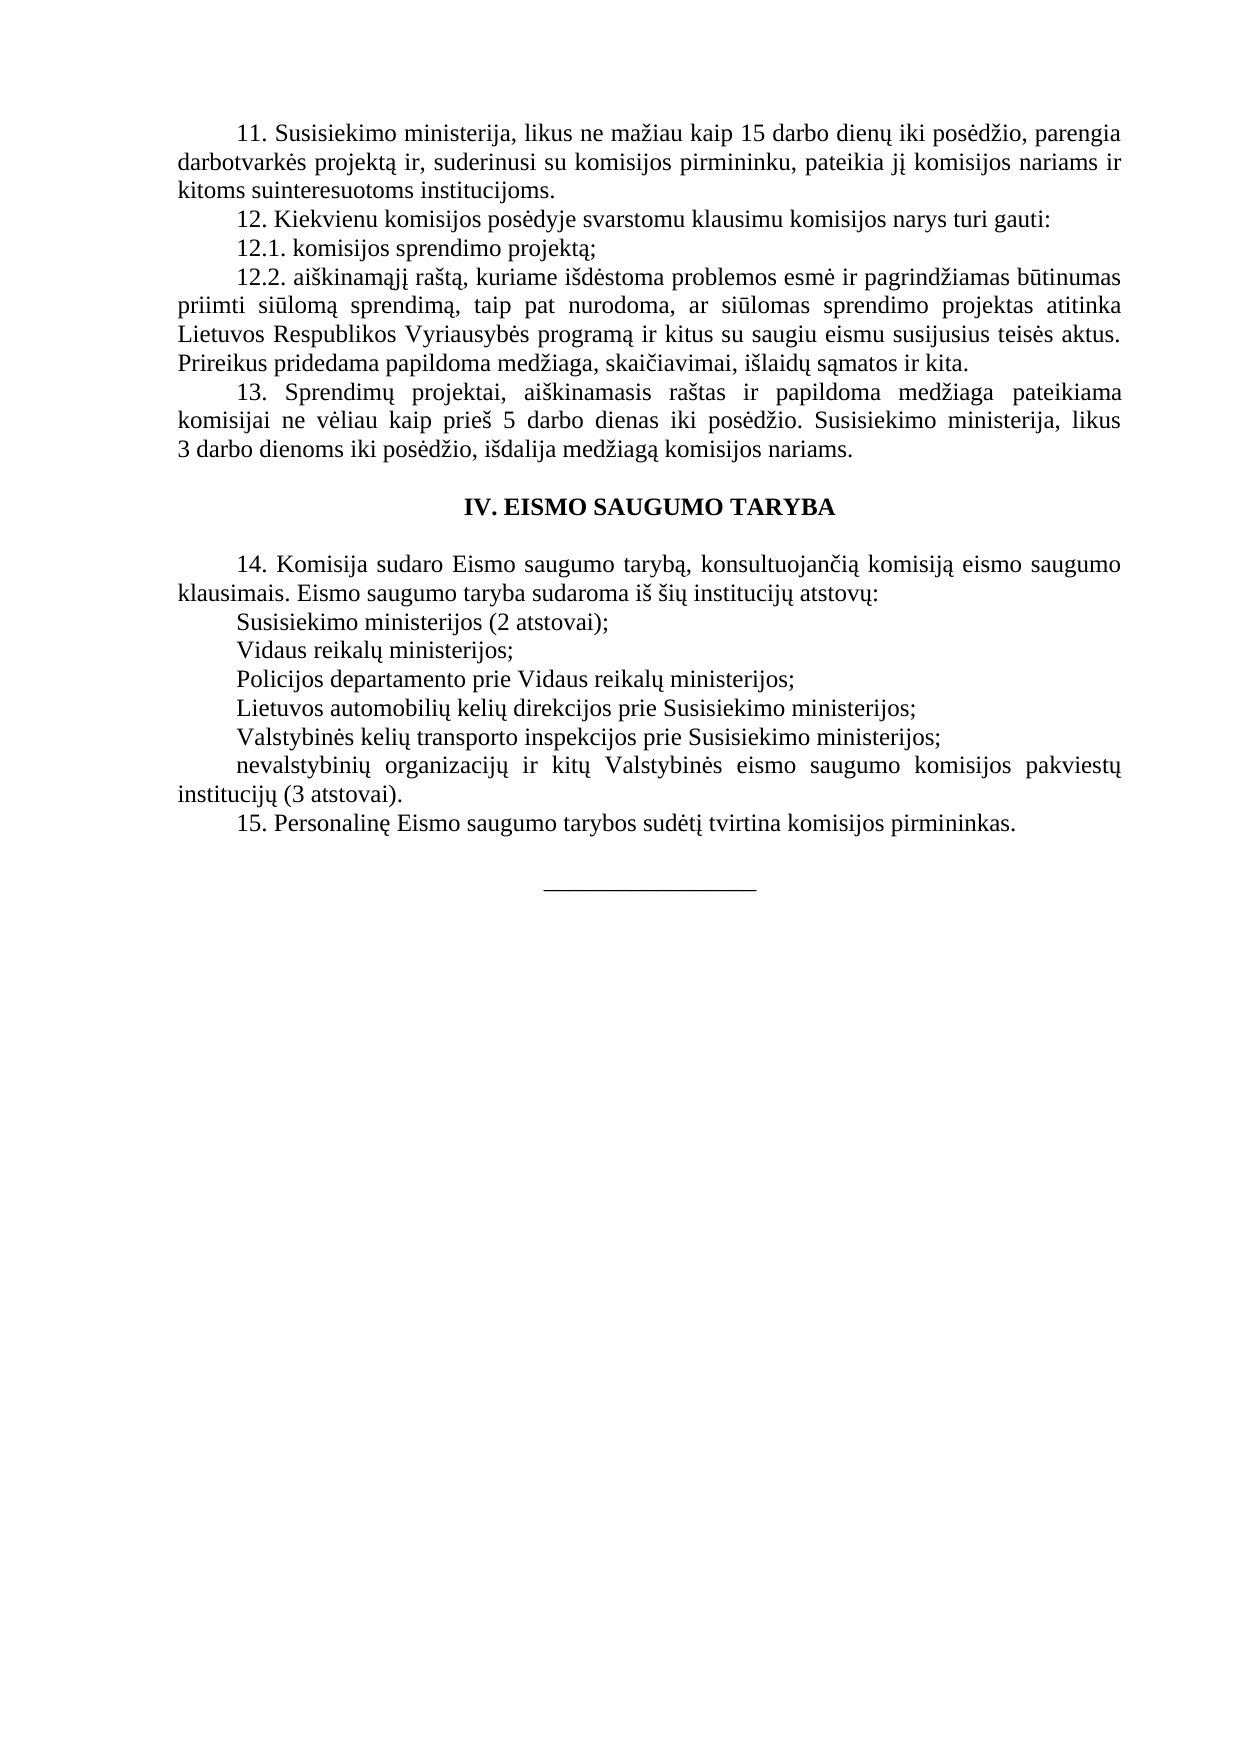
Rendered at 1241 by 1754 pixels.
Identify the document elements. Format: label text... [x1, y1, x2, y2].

text 12.2. aiškinamąjį raštą, kuriame išdėstoma problemos esmė ir pagrindžiamas būtinumas priimti siūlomą sprendimą, taip pat nurodoma, ar siūlomas sprendimo projektas atitinka Lietuvos Respublikos Vyriausybės programą ir kitus su saugiu eismu susijusius teisės aktus. Prireikus pridedama papildoma medžiaga, skaičiavimai, išlaidų sąmatos ir kita. [177, 262, 1122, 377]
text Valstybinės kelių transporto inspekcijos prie Susisiekimo ministerijos; [177, 722, 1122, 751]
text Vidaus reikalų ministerijos; [177, 636, 1122, 664]
text 11. Susisiekimo ministerija, likus ne mažiau kaip 15 darbo dienų iki posėdžio, parengia darbotvarkės projektą ir, suderinusi su komisijos pirmininku, pateikia jį komisijos nariams ir kitoms suinteresuotoms institucijoms. [177, 118, 1122, 204]
text 12. Kiekvienu komisijos posėdyje svarstomu klausimu komisijos narys turi gauti: [177, 204, 1122, 233]
text 12.1. komisijos sprendimo projektą; [177, 233, 1122, 262]
text 13. Sprendimų projektai, aiškinamasis raštas ir papildoma medžiaga pateikiama komisijai ne vėliau kaip prieš 5 darbo dienas iki posėdžio. Susisiekimo ministerija, likus 3 darbo dienoms iki posėdžio, išdalija medžiagą komisijos nariams. [177, 377, 1122, 463]
text Susisiekimo ministerijos (2 atstovai); [177, 607, 1122, 636]
text 14. Komisija sudaro Eismo saugumo tarybą, konsultuojančią komisiją eismo saugumo klausimais. Eismo saugumo taryba sudaroma iš šių institucijų atstovų: [177, 549, 1122, 607]
text _________________ [177, 866, 1122, 894]
text 15. Personalinę Eismo saugumo tarybos sudėtį tvirtina komisijos pirmininkas. [177, 808, 1122, 837]
text Lietuvos automobilių kelių direkcijos prie Susisiekimo ministerijos; [177, 693, 1122, 722]
text Policijos departamento prie Vidaus reikalų ministerijos; [177, 664, 1122, 693]
text nevalstybinių organizacijų ir kitų Valstybinės eismo saugumo komisijos pakviestų institucijų (3 atstovai). [177, 751, 1122, 808]
text IV. EISMO SAUGUMO TARYBA [177, 492, 1122, 521]
